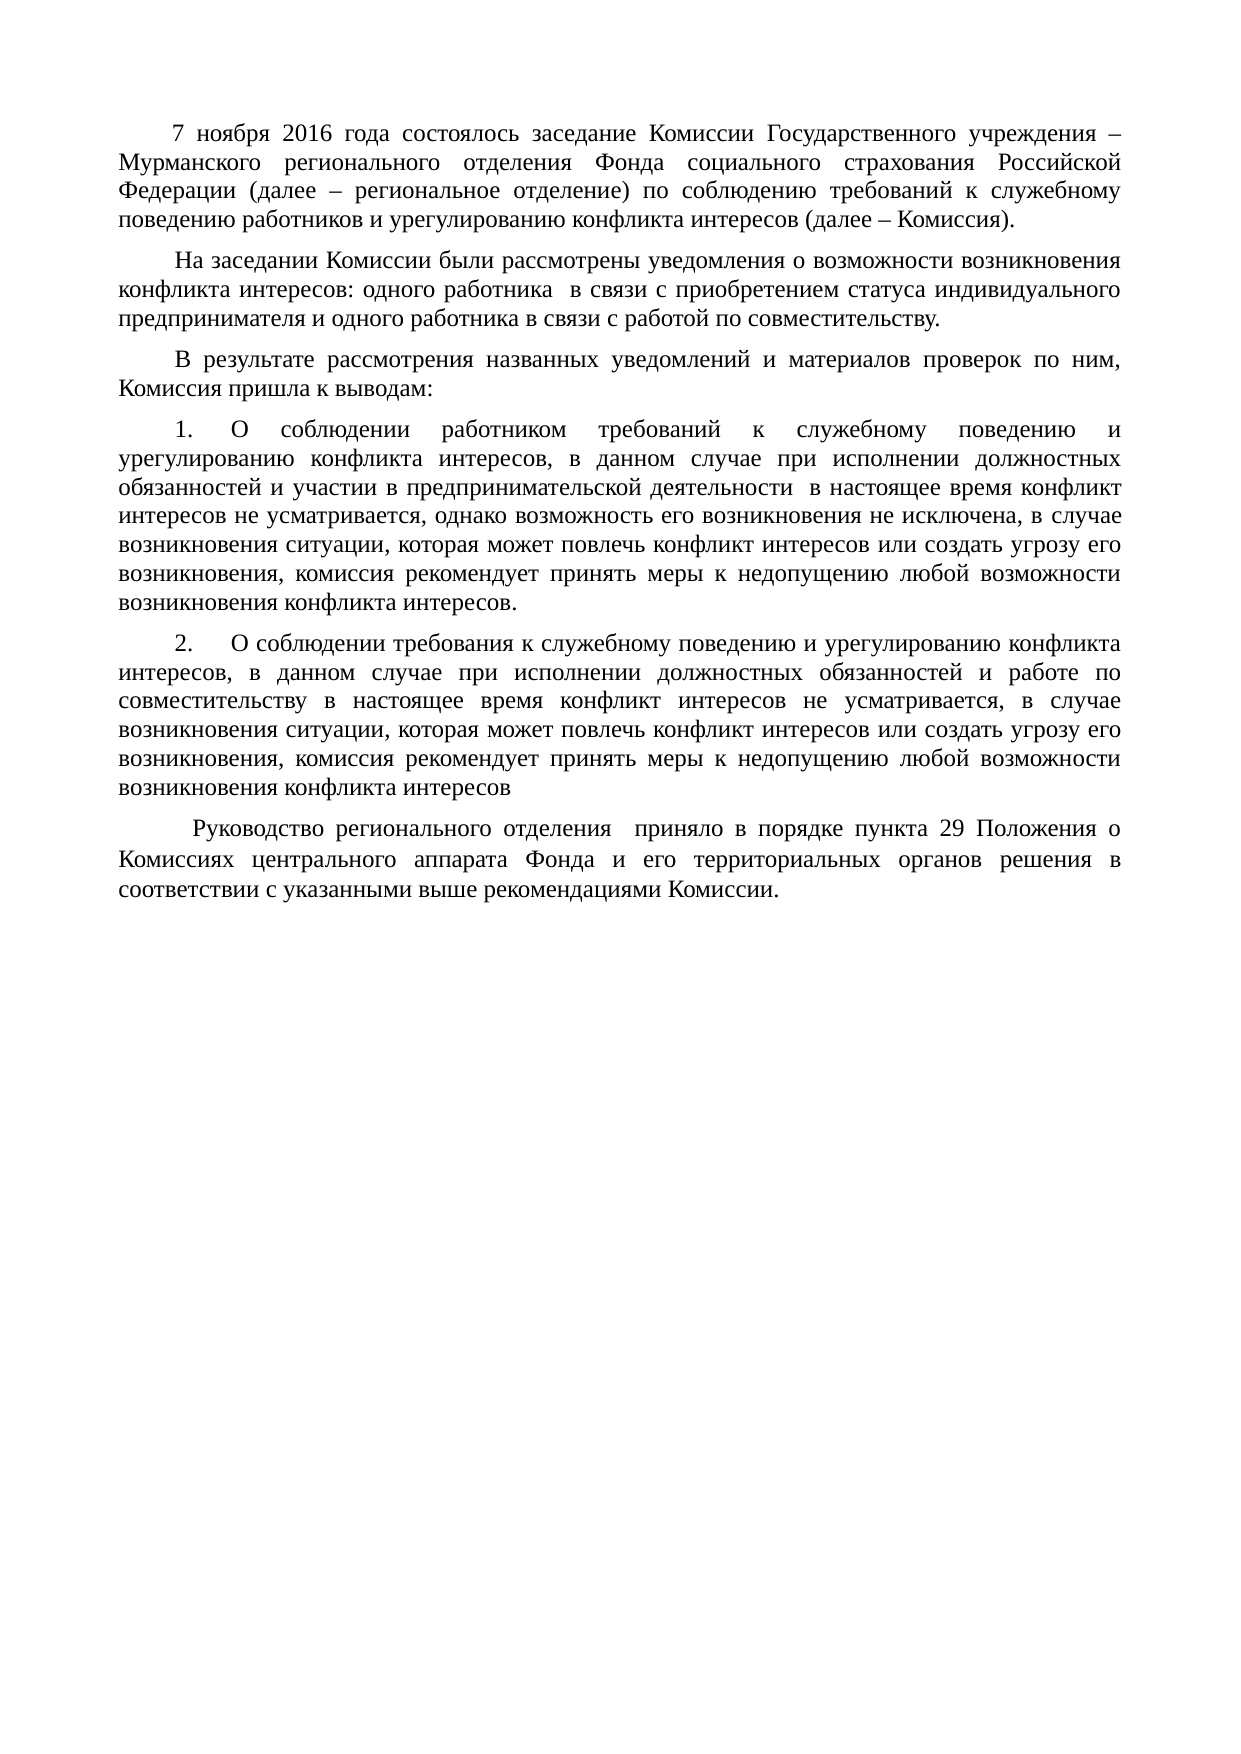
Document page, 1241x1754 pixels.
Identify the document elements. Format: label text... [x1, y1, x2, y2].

text Руководство регионального отделения приняло в порядке пункта 29 Положения о Комиссиях центрального аппарата Фонда и его территориальных органов решения в соответствии с указанными выше рекомендациями Комиссии. [118, 813, 1122, 903]
text В результате рассмотрения названных уведомлений и материалов проверок по ним, Комиссия пришла к выводам: [118, 344, 1122, 402]
list О соблюдении требования к служебному поведению и урегулированию конфликта интересов, в данном случае при исполнении должностных обязанностей и работе по совместительству в настоящее время конфликт интересов не усматривается, в случае возникновения ситуации, которая может повлечь конфликт интересов или создать угрозу его возникновения, комиссия рекомендует принять меры к недопущению любой возможности возникновения конфликта интересов [118, 628, 1122, 801]
text На заседании Комиссии были рассмотрены уведомления о возможности возникновения конфликта интересов: одного работника в связи с приобретением статуса индивидуального предпринимателя и одного работника в связи с работой по совместительству. [118, 246, 1122, 332]
text 7 ноября 2016 года состоялось заседание Комиссии Государственного учреждения – Мурманского регионального отделения Фонда социального страхования Российской Федерации (далее – региональное отделение) по соблюдению требований к служебному поведению работников и урегулированию конфликта интересов (далее – Комиссия). [118, 118, 1122, 233]
list О соблюдении работником требований к служебному поведению и урегулированию конфликта интересов, в данном случае при исполнении должностных обязанностей и участии в предпринимательской деятельности в настоящее время конфликт интересов не усматривается, однако возможность его возникновения не исключена, в случае возникновения ситуации, которая может повлечь конфликт интересов или создать угрозу его возникновения, комиссия рекомендует принять меры к недопущению любой возможности возникновения конфликта интересов. [118, 414, 1122, 616]
